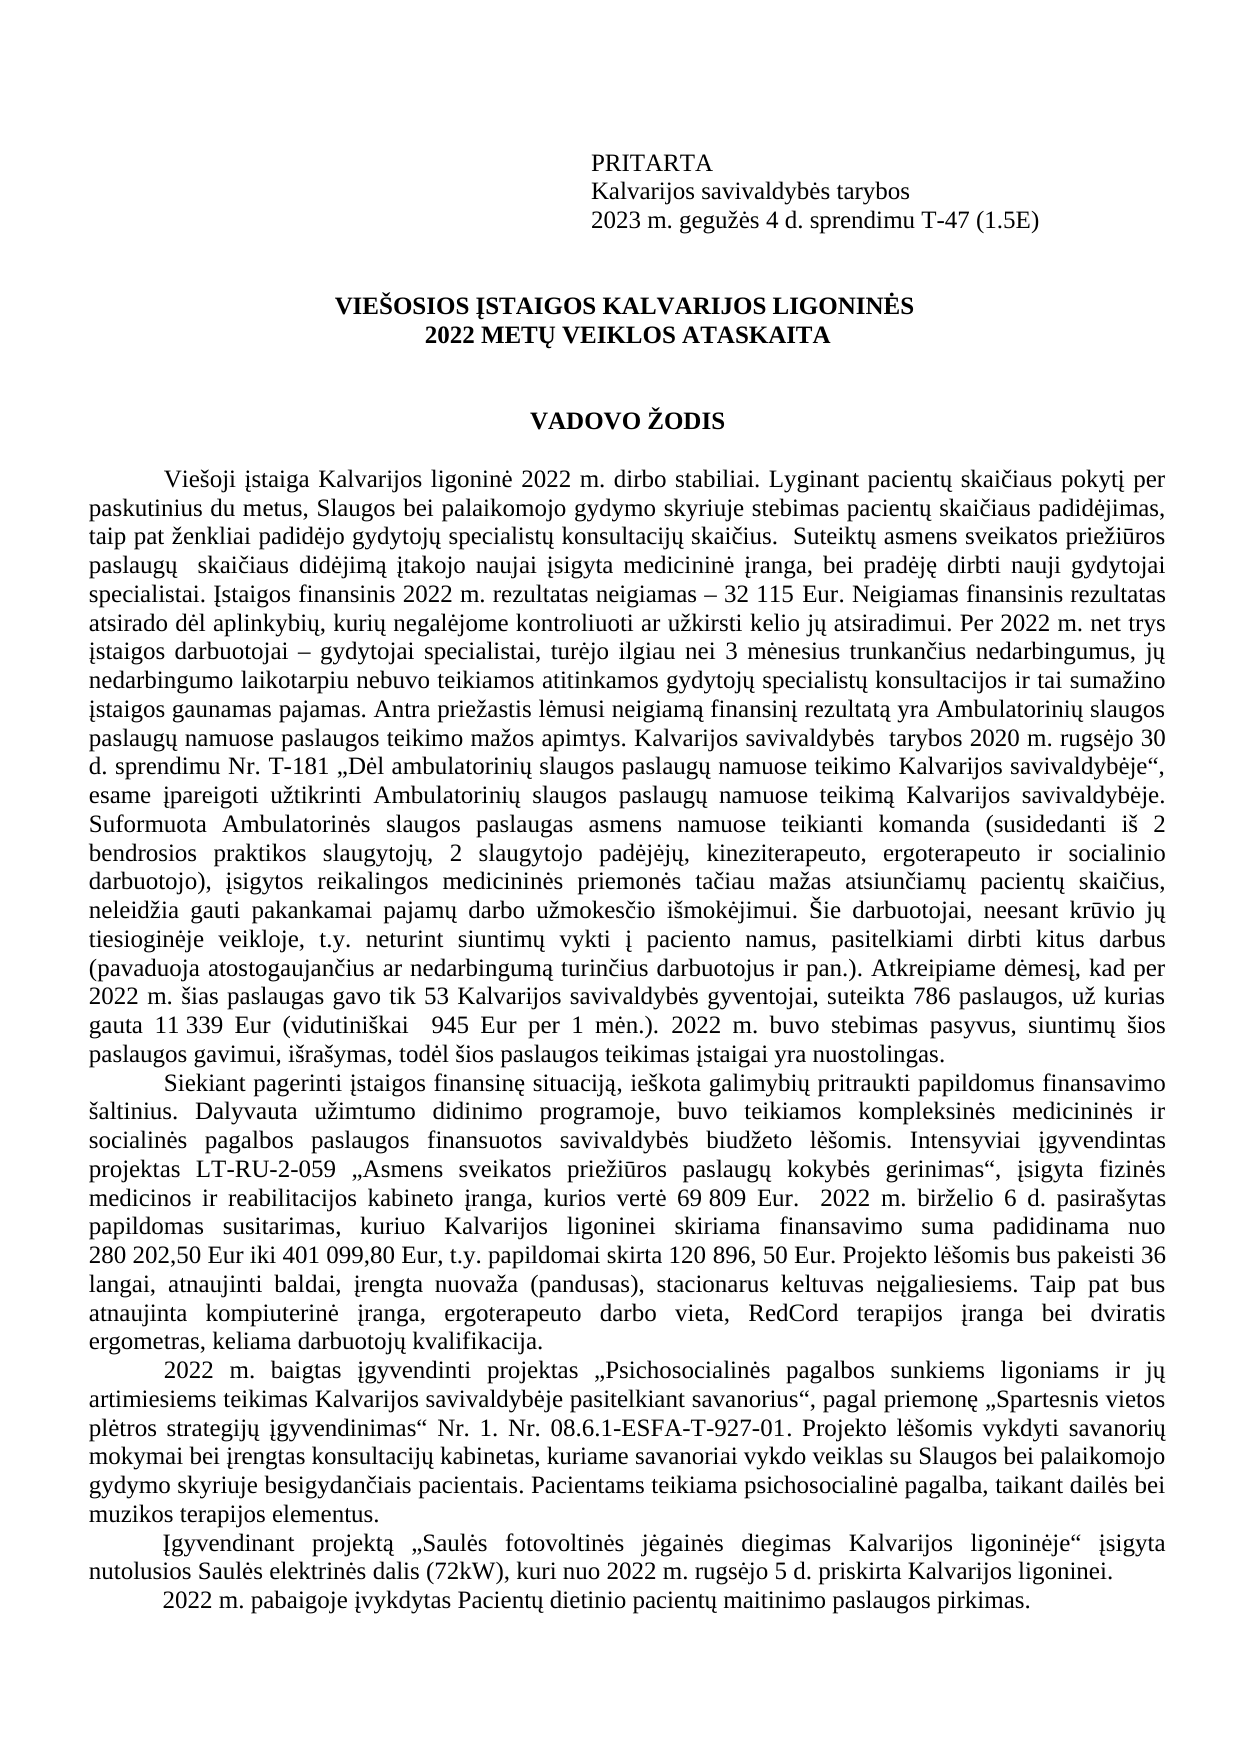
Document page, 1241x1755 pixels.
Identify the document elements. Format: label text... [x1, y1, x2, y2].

text VADOVO ŽODIS [89, 406, 1166, 435]
text VIEŠOSIOS ĮSTAIGOS KALVARIJOS LIGONINĖS [89, 291, 1166, 320]
text Viešoji įstaiga Kalvarijos ligoninė 2022 m. dirbo stabiliai. Lyginant pacientų skaičiaus pokytį per paskutinius du metus, Slaugos bei palaikomojo gydymo skyriuje stebimas pacientų skaičiaus padidėjimas, taip pat ženkliai padidėjo gydytojų specialistų konsultacijų skaičius. Suteiktų asmens sveikatos priežiūros paslaugų skaičiaus didėjimą įtakojo naujai įsigyta medicininė įranga, bei pradėję dirbti nauji gydytojai specialistai. Įstaigos finansinis 2022 m. rezultatas neigiamas – 32 115 Eur. Neigiamas finansinis rezultatas atsirado dėl aplinkybių, kurių negalėjome kontroliuoti ar užkirsti kelio jų atsiradimui. Per 2022 m. net trys įstaigos darbuotojai – gydytojai specialistai, turėjo ilgiau nei 3 mėnesius trunkančius nedarbingumus, jų nedarbingumo laikotarpiu nebuvo teikiamos atitinkamos gydytojų specialistų konsultacijos ir tai sumažino įstaigos gaunamas pajamas. Antra priežastis lėmusi neigiamą finansinį rezultatą yra Ambulatorinių slaugos paslaugų namuose paslaugos teikimo mažos apimtys. Kalvarijos savivaldybės tarybos 2020 m. rugsėjo 30 d. sprendimu Nr. T-181 „Dėl ambulatorinių slaugos paslaugų namuose teikimo Kalvarijos savivaldybėje“, esame įpareigoti užtikrinti Ambulatorinių slaugos paslaugų namuose teikimą Kalvarijos savivaldybėje. Suformuota Ambulatorinės slaugos paslaugas asmens namuose teikianti komanda (susidedanti iš 2 bendrosios praktikos slaugytojų, 2 slaugytojo padėjėjų, kineziterapeuto, ergoterapeuto ir socialinio darbuotojo), įsigytos reikalingos medicininės priemonės tačiau mažas atsiunčiamų pacientų skaičius, neleidžia gauti pakankamai pajamų darbo užmokesčio išmokėjimui. Šie darbuotojai, neesant krūvio jų tiesioginėje veikloje, t.y. neturint siuntimų vykti į paciento namus, pasitelkiami dirbti kitus darbus (pavaduoja atostogaujančius ar nedarbingumą turinčius darbuotojus ir pan.). Atkreipiame dėmesį, kad per 2022 m. šias paslaugas gavo tik 53 Kalvarijos savivaldybės gyventojai, suteikta 786 paslaugos, už kurias gauta 11 339 Eur (vidutiniškai 945 Eur per 1 mėn.). 2022 m. buvo stebimas pasyvus, siuntimų šios paslaugos gavimui, išrašymas, todėl šios paslaugos teikimas įstaigai yra nuostolingas. [89, 464, 1166, 1068]
text 2022 m. baigtas įgyvendinti projektas „Psichosocialinės pagalbos sunkiems ligoniams ir jų artimiesiems teikimas Kalvarijos savivaldybėje pasitelkiant savanorius“, pagal priemonę „Spartesnis vietos plėtros strategijų įgyvendinimas“ Nr. 1. Nr. 08.6.1-ESFA-T-927-01. Projekto lėšomis vykdyti savanorių mokymai bei įrengtas konsultacijų kabinetas, kuriame savanoriai vykdo veiklas su Slaugos bei palaikomojo gydymo skyriuje besigydančiais pacientais. Pacientams teikiama psichosocialinė pagalba, taikant dailės bei muzikos terapijos elementus. [89, 1355, 1166, 1528]
text Kalvarijos savivaldybės tarybos [89, 176, 1166, 205]
text 2023 m. gegužės 4 d. sprendimu T-47 (1.5E) [89, 205, 1166, 234]
text 2022 m. pabaigoje įvykdytas Pacientų dietinio pacientų maitinimo paslaugos pirkimas. [89, 1585, 1166, 1614]
text Įgyvendinant projektą „Saulės fotovoltinės jėgainės diegimas Kalvarijos ligoninėje“ įsigyta nutolusios Saulės elektrinės dalis (72kW), kuri nuo 2022 m. rugsėjo 5 d. priskirta Kalvarijos ligoninei. [89, 1528, 1166, 1585]
text PRITARTA [89, 148, 1166, 176]
text 2022 METŲ VEIKLOS ATASKAITA [89, 320, 1166, 349]
text Siekiant pagerinti įstaigos finansinę situaciją, ieškota galimybių pritraukti papildomus finansavimo šaltinius. Dalyvauta užimtumo didinimo programoje, buvo teikiamos kompleksinės medicininės ir socialinės pagalbos paslaugos finansuotos savivaldybės biudžeto lėšomis. Intensyviai įgyvendintas projektas LT-RU-2-059 „Asmens sveikatos priežiūros paslaugų kokybės gerinimas“, įsigyta fizinės medicinos ir reabilitacijos kabineto įranga, kurios vertė 69 809 Eur. 2022 m. birželio 6 d. pasirašytas papildomas susitarimas, kuriuo Kalvarijos ligoninei skiriama finansavimo suma padidinama nuo 280 202,50 Eur iki 401 099,80 Eur, t.y. papildomai skirta 120 896, 50 Eur. Projekto lėšomis bus pakeisti 36 langai, atnaujinti baldai, įrengta nuovaža (pandusas), stacionarus keltuvas neįgaliesiems. Taip pat bus atnaujinta kompiuterinė įranga, ergoterapeuto darbo vieta, RedCord terapijos įranga bei dviratis ergometras, keliama darbuotojų kvalifikacija. [89, 1068, 1166, 1355]
